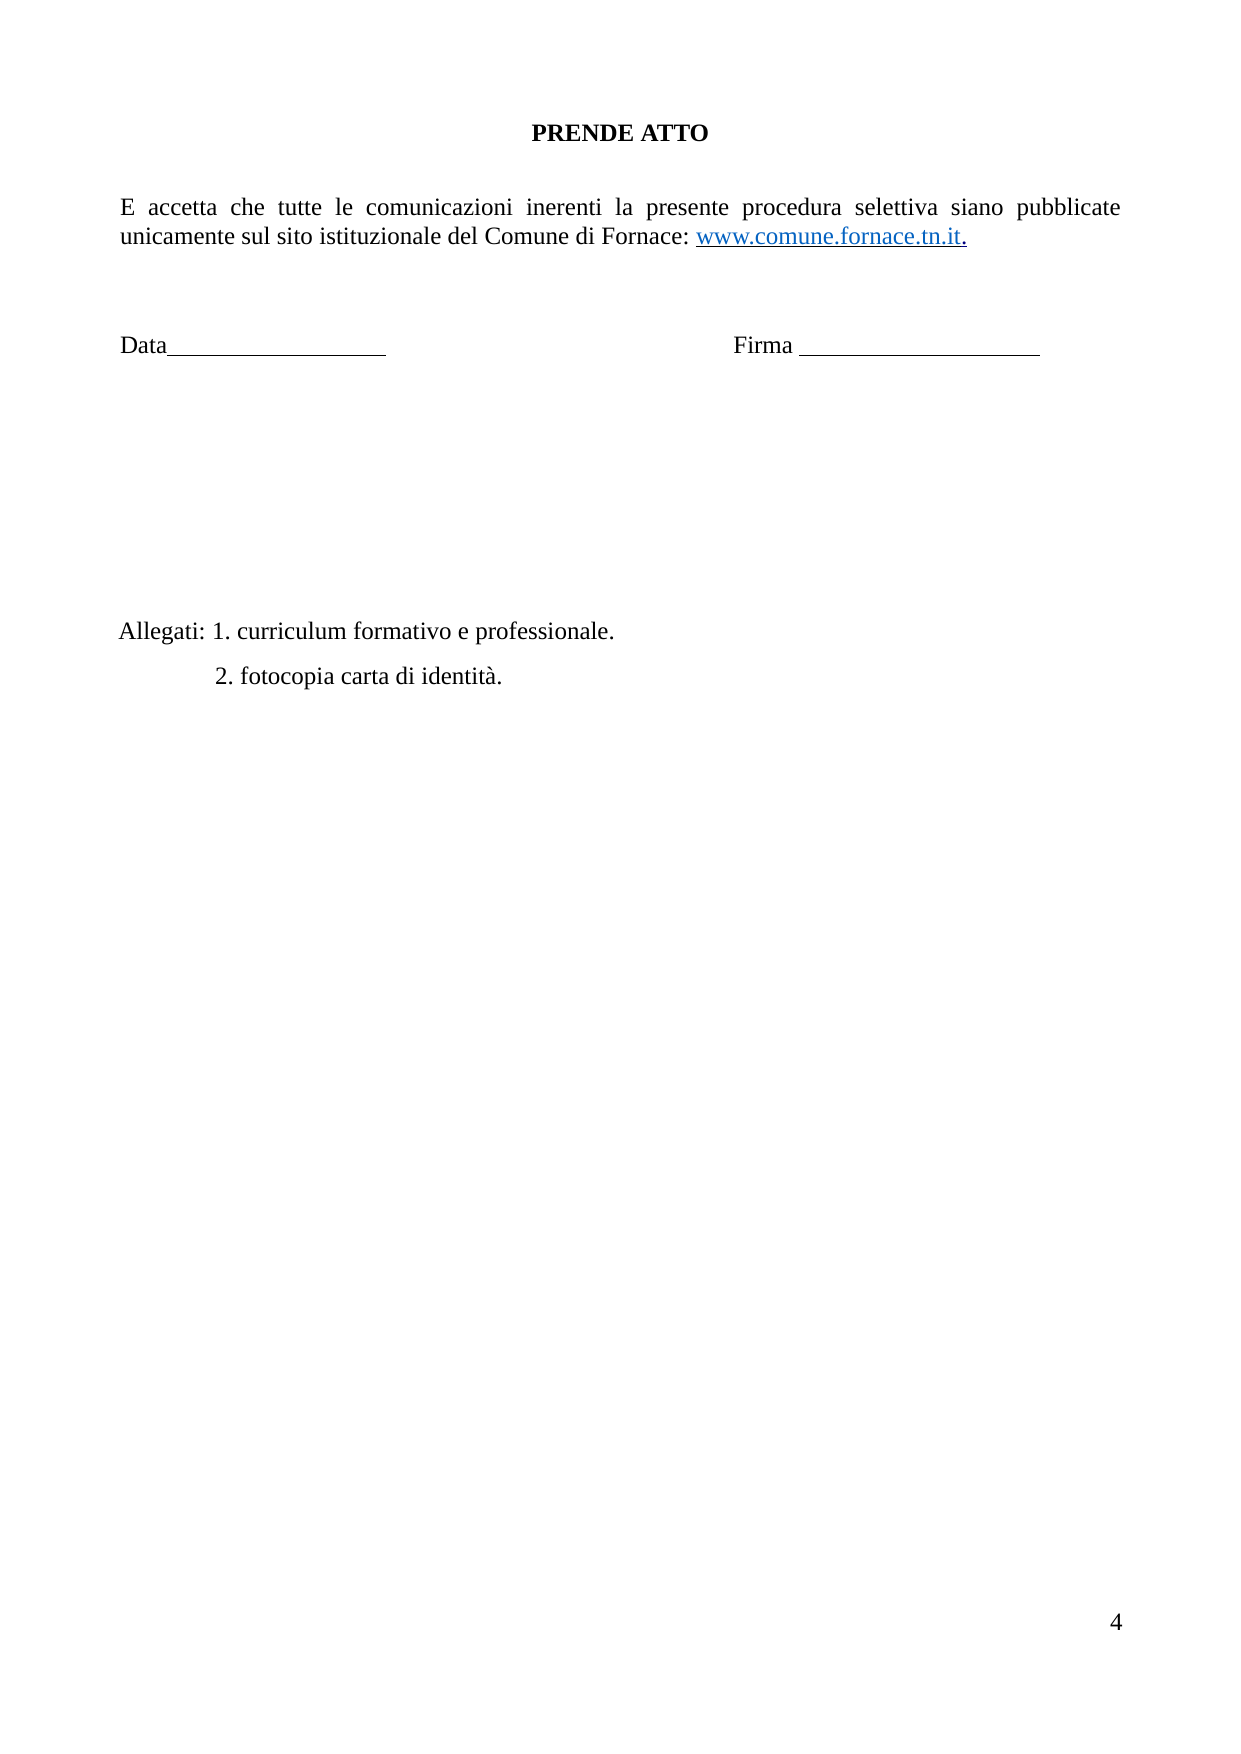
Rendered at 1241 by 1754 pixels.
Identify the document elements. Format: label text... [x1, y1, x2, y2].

text Allegati: 1. curriculum formativo e professionale. [118, 616, 1122, 644]
text E accetta che tutte le comunicazioni inerenti la presente procedura selettiva siano pubblicate unicamente sul sito istituzionale del Comune di Fornace: www.comune.fornace.tn.it. [120, 192, 1122, 249]
text Data Firma [120, 330, 1122, 359]
text 2. fotocopia carta di identità. [215, 661, 1122, 689]
subtitle PRENDE ATTO [118, 118, 1122, 147]
